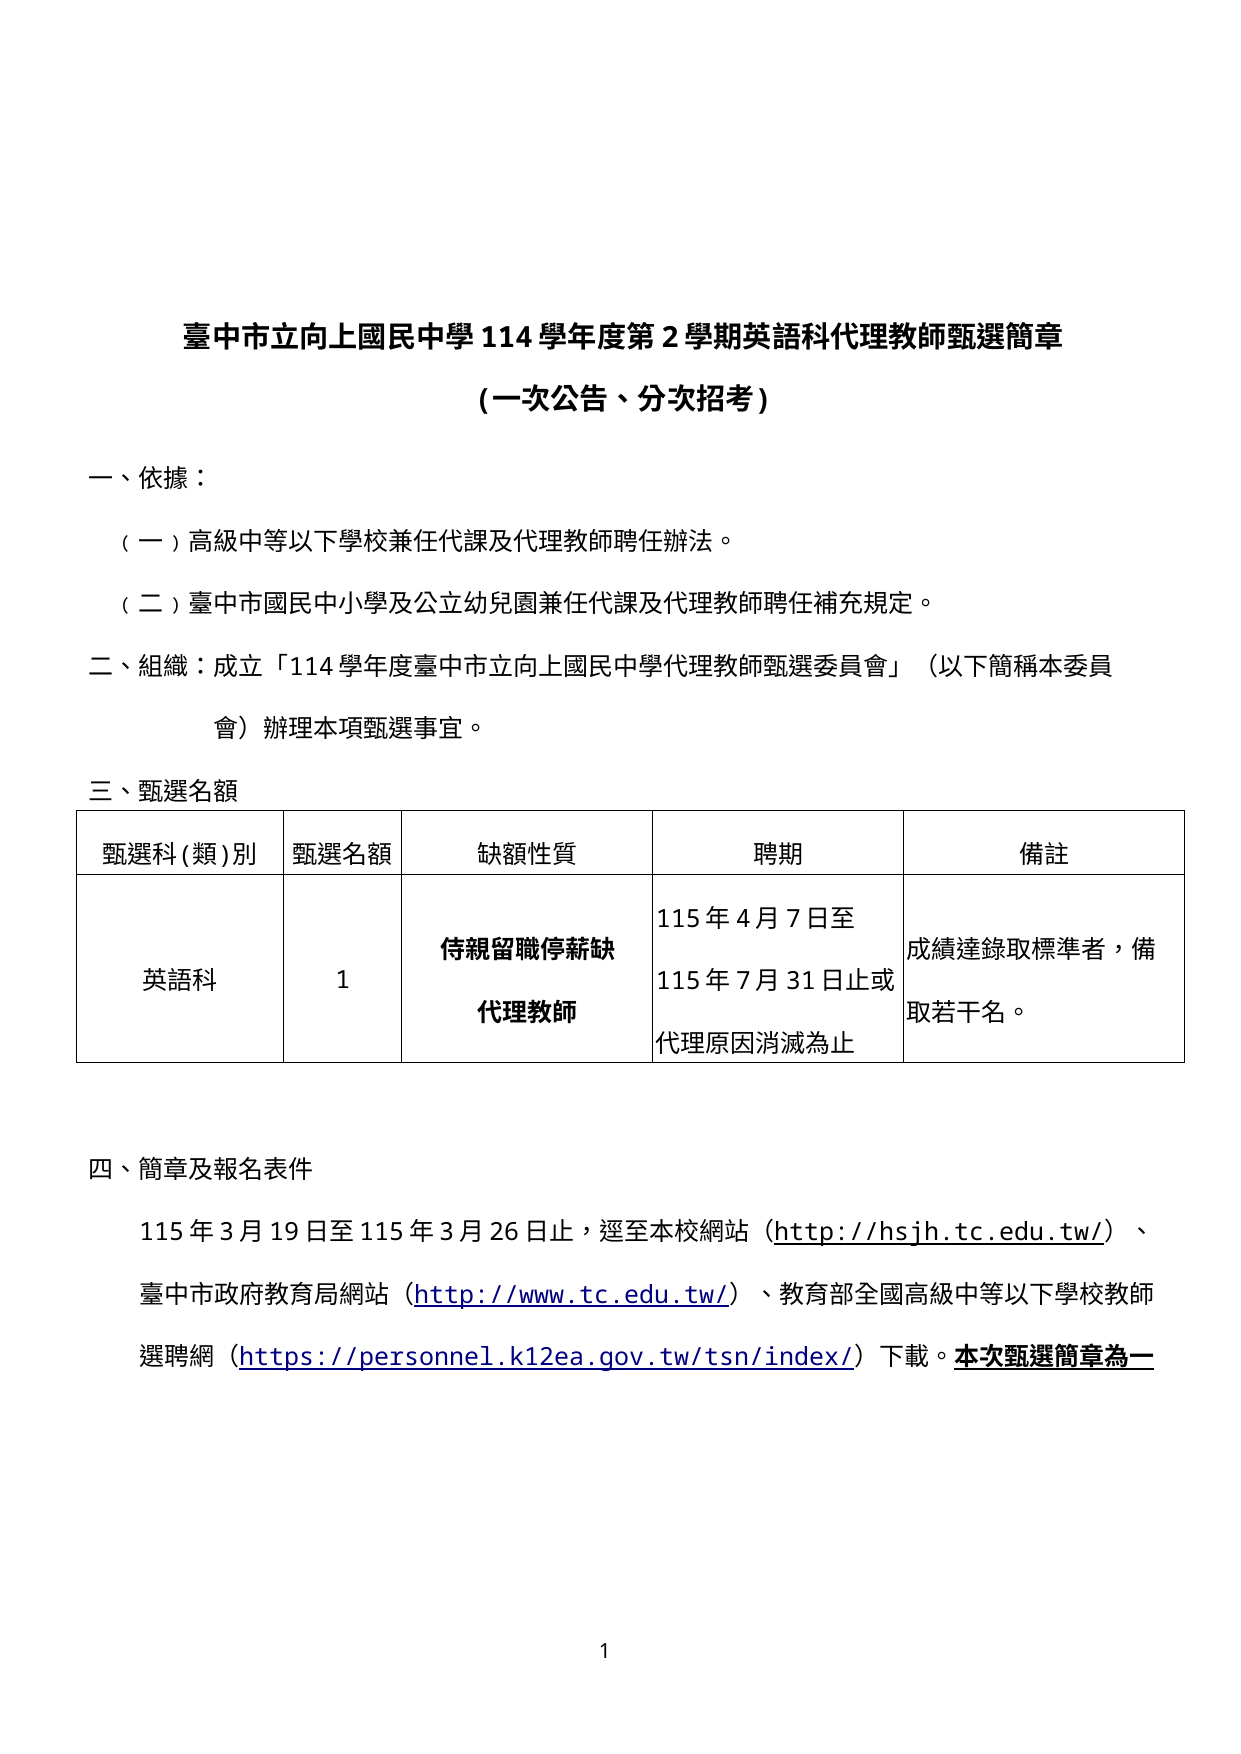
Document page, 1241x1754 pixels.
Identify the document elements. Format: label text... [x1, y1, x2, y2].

text 一、依據： [89, 435, 1157, 498]
text 臺中市立向上國民中學114學年度第2學期英語科代理教師甄選簡章 [89, 293, 1157, 355]
text 四、簡章及報名表件 115年3月19日至115年3月26日止，逕至本校網站（http://hsjh.tc.edu.tw/）、臺中市政府教育局網站（http://www.tc.edu.tw/）、教育部全國高級中等以下學校教師選聘網（https://personnel.k12ea.gov.tw/tsn/index/）下載。本次甄選簡章為一 [89, 1126, 1157, 1376]
table_cell 英語科 [77, 875, 283, 1062]
table_header 聘期 [653, 811, 903, 874]
table_cell 1 [284, 875, 401, 1062]
table_header 甄選名額 [284, 811, 401, 874]
text 三、甄選名額 [89, 748, 1157, 810]
text ﹙一﹚高級中等以下學校兼任代課及代理教師聘任辦法。 [114, 498, 1157, 560]
text ﹙二﹚臺中市國民中小學及公立幼兒園兼任代課及代理教師聘任補充規定。 [114, 560, 1157, 623]
table_cell 侍親留職停薪缺 代理教師 [402, 875, 652, 1062]
table_header 甄選科(類)別 [77, 811, 283, 874]
table_header 備註 [904, 811, 1184, 874]
table_cell 成績達錄取標準者，備取若干名。 [904, 875, 1184, 1062]
text 二、組織：成立「114學年度臺中市立向上國民中學代理教師甄選委員會」（以下簡稱本委員會）辦理本項甄選事宜。 [89, 623, 1157, 748]
table_cell 115年4月7日至115年7月31日止或代理原因消滅為止 [653, 875, 903, 1062]
text (一次公告、分次招考) [89, 355, 1157, 418]
table_header 缺額性質 [402, 811, 652, 874]
